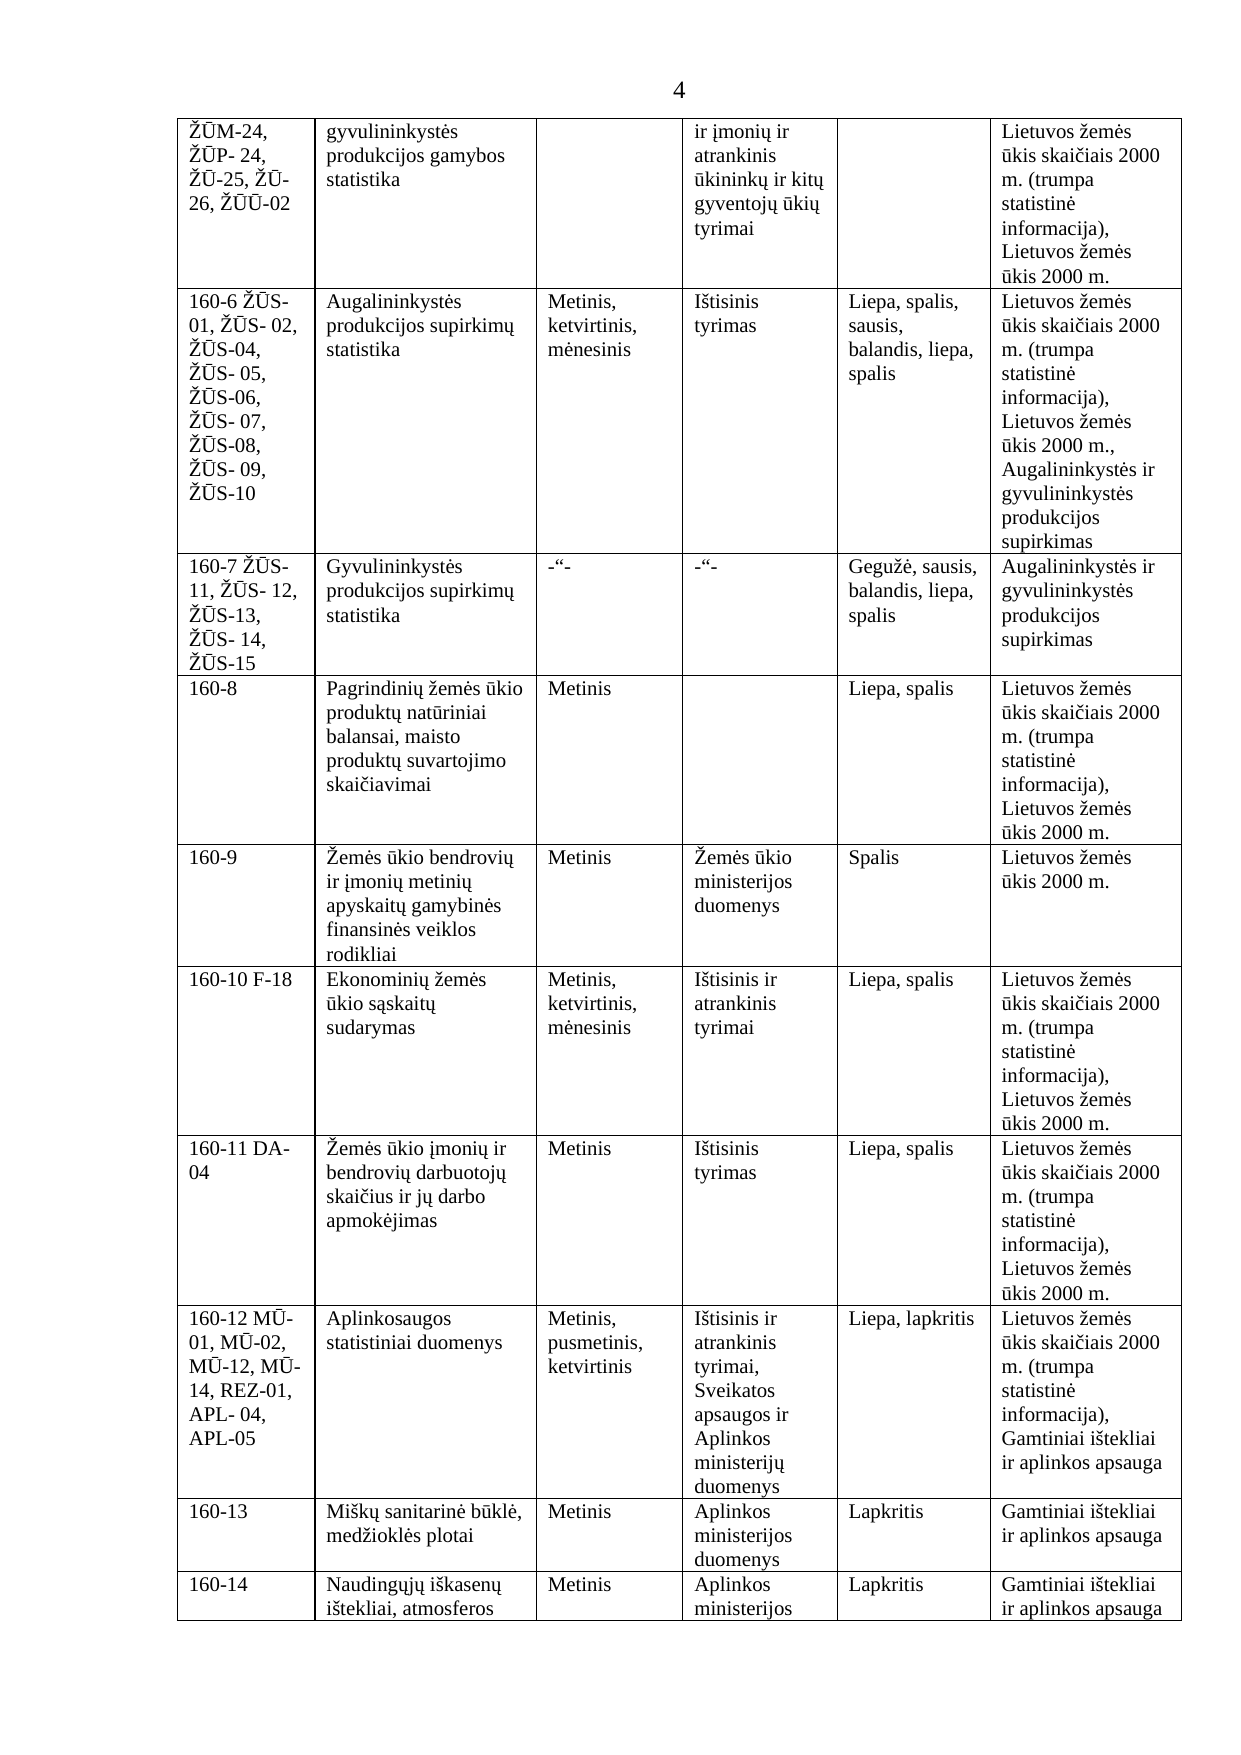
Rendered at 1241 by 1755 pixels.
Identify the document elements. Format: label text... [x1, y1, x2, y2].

table_cell 160-9 [178, 845, 314, 966]
table_cell Aplinkos ministerijos [683, 1572, 837, 1620]
table_cell Augalininkystės produkcijos supirkimų statistika [316, 289, 536, 553]
table_cell Gyvulininkystės produkcijos supirkimų statistika [316, 554, 536, 675]
table_cell Metinis, pusmetinis, ketvirtinis [537, 1306, 682, 1498]
table_cell Augalininkystės ir gyvulininkystės produkcijos supirkimas [991, 554, 1181, 675]
table_cell 160-14 [178, 1572, 314, 1620]
table_cell [838, 119, 990, 288]
table_cell [537, 119, 682, 288]
table_cell 160-8 [178, 676, 314, 844]
table_cell Lietuvos žemės ūkis skaičiais 2000 m. (trumpa statistinė informacija), Lietuvos žemės ūkis 2000 m. [991, 676, 1181, 844]
table_cell Lietuvos žemės ūkis skaičiais 2000 m. (trumpa statistinė informacija), Lietuvos žemės ūkis 2000 m., Augalininkystės ir gyvulininkystės produkcijos supirkimas [991, 289, 1181, 553]
table_cell Liepa, spalis [838, 967, 990, 1135]
table_cell Gamtiniai ištekliai ir aplinkos apsauga [991, 1572, 1181, 1620]
table_cell Liepa, spalis [838, 676, 990, 844]
table_cell Lietuvos žemės ūkis 2000 m. [991, 845, 1181, 966]
table_cell Liepa, spalis [838, 1136, 990, 1304]
table_cell ir įmonių ir atrankinis ūkininkų ir kitų gyventojų ūkių tyrimai [683, 119, 837, 288]
table_cell Metinis [537, 676, 682, 844]
table_cell Gegužė, sausis, balandis, liepa, spalis [838, 554, 990, 675]
table_cell 160-12 MŪ-01, MŪ-02, MŪ-12, MŪ-14, REZ-01, APL- 04, APL-05 [178, 1306, 314, 1498]
table_cell -“- [683, 554, 837, 675]
table_cell Liepa, lapkritis [838, 1306, 990, 1498]
table_cell Aplinkosaugos statistiniai duomenys [316, 1306, 536, 1498]
table_cell Lietuvos žemės ūkis skaičiais 2000 m. (trumpa statistinė informacija), Lietuvos žemės ūkis 2000 m. [991, 967, 1181, 1135]
table_cell Lietuvos žemės ūkis skaičiais 2000 m. (trumpa statistinė informacija), Lietuvos žemės ūkis 2000 m. [991, 119, 1181, 288]
table_cell Metinis [537, 1499, 682, 1571]
table_cell Lapkritis [838, 1499, 990, 1571]
table_cell Spalis [838, 845, 990, 966]
table_cell Metinis [537, 1572, 682, 1620]
table_cell Naudingųjų iškasenų ištekliai, atmosferos [316, 1572, 536, 1620]
table_cell Žemės ūkio įmonių ir bendrovių darbuotojų skaičius ir jų darbo apmokėjimas [316, 1136, 536, 1304]
table_cell -“- [537, 554, 682, 675]
table_cell gyvulininkystės produkcijos gamybos statistika [316, 119, 536, 288]
table_cell Metinis [537, 1136, 682, 1304]
table_cell Gamtiniai ištekliai ir aplinkos apsauga [991, 1499, 1181, 1571]
table_cell Aplinkos ministerijos duomenys [683, 1499, 837, 1571]
table_cell 160-13 [178, 1499, 314, 1571]
table_cell 160-6 ŽŪS-01, ŽŪS- 02, ŽŪS-04, ŽŪS- 05, ŽŪS-06, ŽŪS- 07, ŽŪS-08, ŽŪS- 09, ŽŪS-10 [178, 289, 314, 553]
table_cell 160-11 DA-04 [178, 1136, 314, 1304]
table_cell Metinis, ketvirtinis, mėnesinis [537, 289, 682, 553]
table_cell Ištisinis ir atrankinis tyrimai, Sveikatos apsaugos ir Aplinkos ministerijų duomenys [683, 1306, 837, 1498]
table_cell Metinis [537, 845, 682, 966]
table_cell Miškų sanitarinė būklė, medžioklės plotai [316, 1499, 536, 1571]
table_cell [683, 676, 837, 844]
table_cell Lietuvos žemės ūkis skaičiais 2000 m. (trumpa statistinė informacija), Gamtiniai ištekliai ir aplinkos apsauga [991, 1306, 1181, 1498]
table_cell Lapkritis [838, 1572, 990, 1620]
table_cell ŽŪM-24, ŽŪP- 24, ŽŪ-25, ŽŪ-26, ŽŪŪ-02 [178, 119, 314, 288]
table_cell Ekonominių žemės ūkio sąskaitų sudarymas [316, 967, 536, 1135]
table_cell Metinis, ketvirtinis, mėnesinis [537, 967, 682, 1135]
table_cell Žemės ūkio ministerijos duomenys [683, 845, 837, 966]
table_cell 160-10 F-18 [178, 967, 314, 1135]
table_cell 160-7 ŽŪS-11, ŽŪS- 12, ŽŪS-13, ŽŪS- 14, ŽŪS-15 [178, 554, 314, 675]
table_cell Ištisinis ir atrankinis tyrimai [683, 967, 837, 1135]
table_cell Ištisinis tyrimas [683, 289, 837, 553]
table_cell Ištisinis tyrimas [683, 1136, 837, 1304]
table_cell Žemės ūkio bendrovių ir įmonių metinių apyskaitų gamybinės finansinės veiklos rodikliai [316, 845, 536, 966]
table_cell Lietuvos žemės ūkis skaičiais 2000 m. (trumpa statistinė informacija), Lietuvos žemės ūkis 2000 m. [991, 1136, 1181, 1304]
table_cell Liepa, spalis, sausis, balandis, liepa, spalis [838, 289, 990, 553]
table_cell Pagrindinių žemės ūkio produktų natūriniai balansai, maisto produktų suvartojimo skaičiavimai [316, 676, 536, 844]
